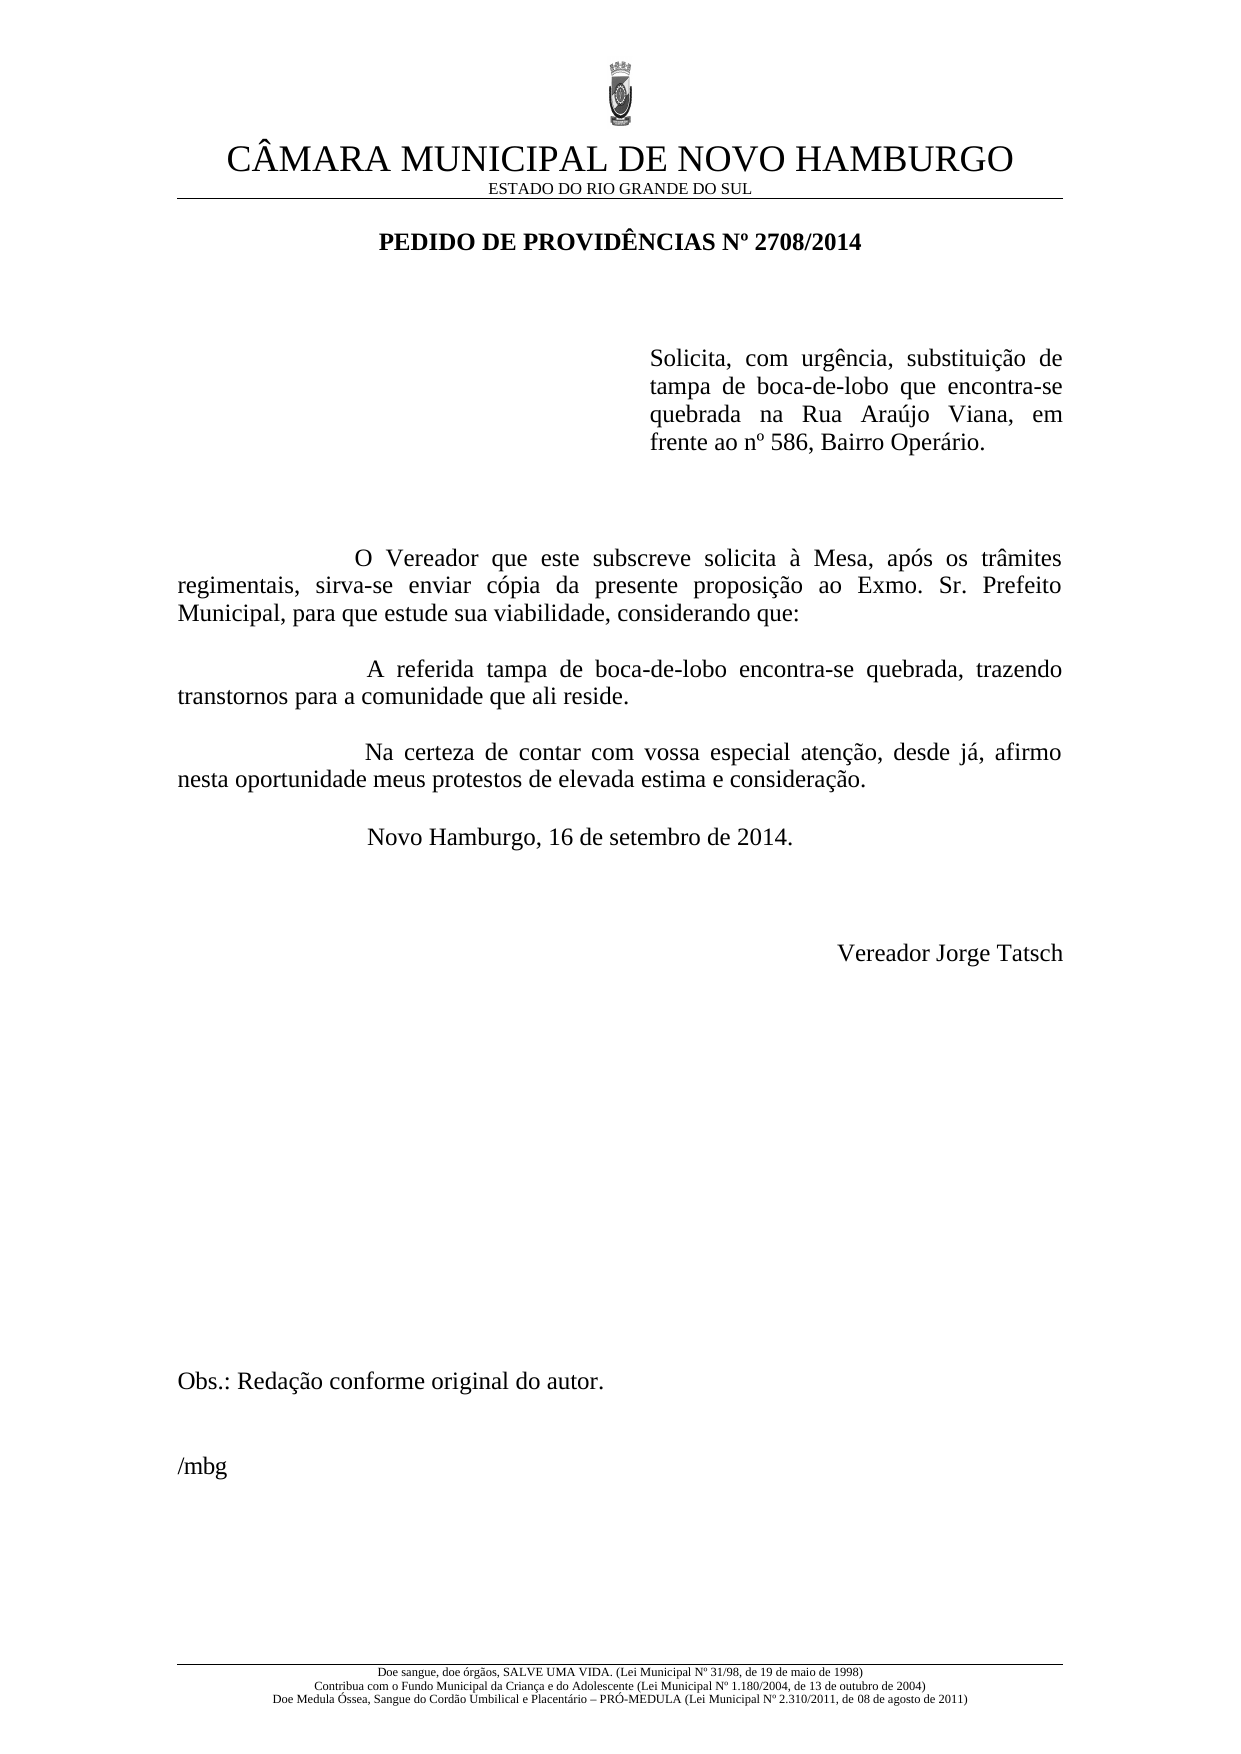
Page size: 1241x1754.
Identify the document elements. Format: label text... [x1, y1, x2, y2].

text PEDIDO DE PROVIDÊNCIAS Nº 2708/2014 [177, 228, 1063, 256]
text /mbg [177, 1452, 1063, 1480]
text A referida tampa de boca-de-lobo encontra-se quebrada, trazendo transtornos para a comunidade que ali reside. [177, 655, 1063, 710]
text Na certeza de contar com vossa especial atenção, desde já, afirmo nesta oportunidade meus protestos de elevada estima e consideração. [177, 738, 1063, 793]
text Solicita, com urgência, substituição de tampa de boca-de-lobo que encontra-se quebrada na Rua Araújo Viana, em frente ao nº 586, Bairro Operário. [649, 344, 1063, 455]
text Novo Hamburgo, 16 de setembro de 2014. [177, 823, 1063, 851]
text Vereador Jorge Tatsch [649, 939, 1063, 967]
text Obs.: Redação conforme original do autor. [177, 1367, 1063, 1395]
text O Vereador que este subscreve solicita à Mesa, após os trâmites regimentais, sirva-se enviar cópia da presente proposição ao Exmo. Sr. Prefeito Municipal, para que estude sua viabilidade, considerando que: [177, 544, 1063, 627]
